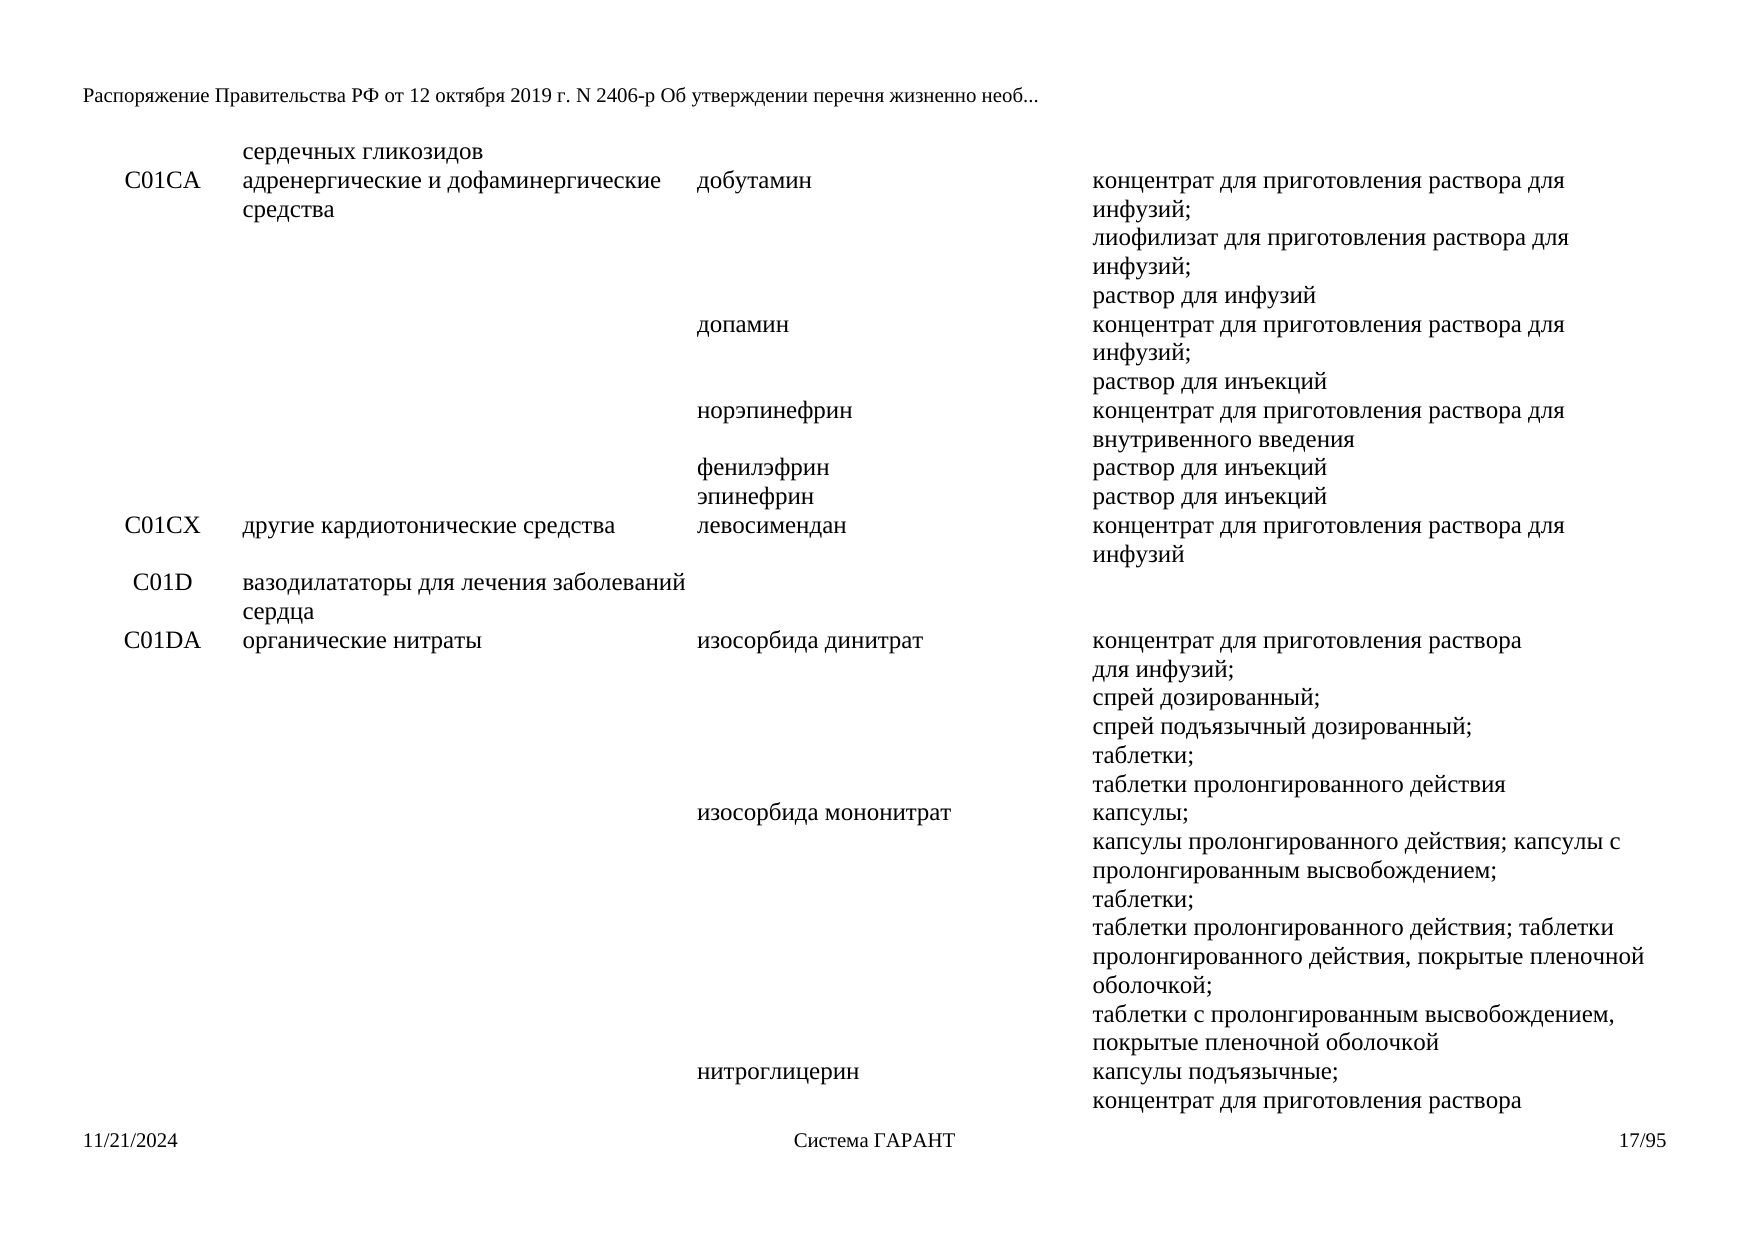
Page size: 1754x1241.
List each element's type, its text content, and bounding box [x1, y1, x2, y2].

table_cell сердечных гликозидов [242, 136, 697, 165]
table_cell норэпинефрин [697, 395, 1092, 452]
table_cell [697, 568, 1092, 625]
table_cell раствор для инъекций [1093, 453, 1659, 481]
table_cell допамин [697, 309, 1092, 395]
table_cell [1093, 136, 1659, 165]
table_cell другие кардиотонические средства [242, 510, 697, 567]
table_cell C01D [83, 568, 242, 625]
table_cell C01DA [83, 625, 242, 1114]
table_cell органические нитраты [242, 625, 697, 1114]
table_cell [697, 136, 1092, 165]
table_cell C01CX [83, 510, 242, 567]
table_cell изосорбида динитрат [697, 625, 1092, 797]
table_cell концентрат для приготовления раствора для инфузий [1093, 510, 1659, 567]
table_cell [83, 309, 242, 395]
table_cell раствор для инъекций [1093, 481, 1659, 510]
table_cell [242, 309, 697, 395]
table_cell капсулы подъязычные; концентрат для приготовления раствора [1093, 1056, 1659, 1114]
table_cell концентрат для приготовления раствора для инфузий; спрей дозированный; спрей подъязычный дозированный; таблетки; таблетки пролонгированного действия [1093, 625, 1659, 797]
table_cell вазодилататоры для лечения заболеваний сердца [242, 568, 697, 625]
table_cell концентрат для приготовления раствора для внутривенного введения [1093, 395, 1659, 452]
table_cell [83, 136, 242, 165]
table_cell концентрат для приготовления раствора для инфузий; раствор для инъекций [1093, 309, 1659, 395]
table_cell [83, 395, 242, 452]
table_cell [242, 481, 697, 510]
table_cell изосорбида мононитрат [697, 798, 1092, 1056]
table_cell добутамин [697, 165, 1092, 309]
table_cell фенилэфрин [697, 453, 1092, 481]
table_cell [83, 453, 242, 481]
table_cell нитроглицерин [697, 1056, 1092, 1114]
table_cell эпинефрин [697, 481, 1092, 510]
table_cell адренергические и дофаминергические средства [242, 165, 697, 309]
table_cell капсулы; капсулы пролонгированного действия; капсулы с пролонгированным высвобождением; таблетки; таблетки пролонгированного действия; таблетки пролонгированного действия, покрытые пленочной оболочкой; таблетки с пролонгированным высвобождением, покрытые пленочной оболочкой [1093, 798, 1659, 1056]
table_cell C01CA [83, 165, 242, 309]
table_cell концентрат для приготовления раствора для инфузий; лиофилизат для приготовления раствора для инфузий; раствор для инфузий [1093, 165, 1659, 309]
table_cell [242, 395, 697, 452]
table_cell [242, 453, 697, 481]
table_cell [83, 481, 242, 510]
table_cell [1093, 568, 1659, 625]
table_cell левосимендан [697, 510, 1092, 567]
